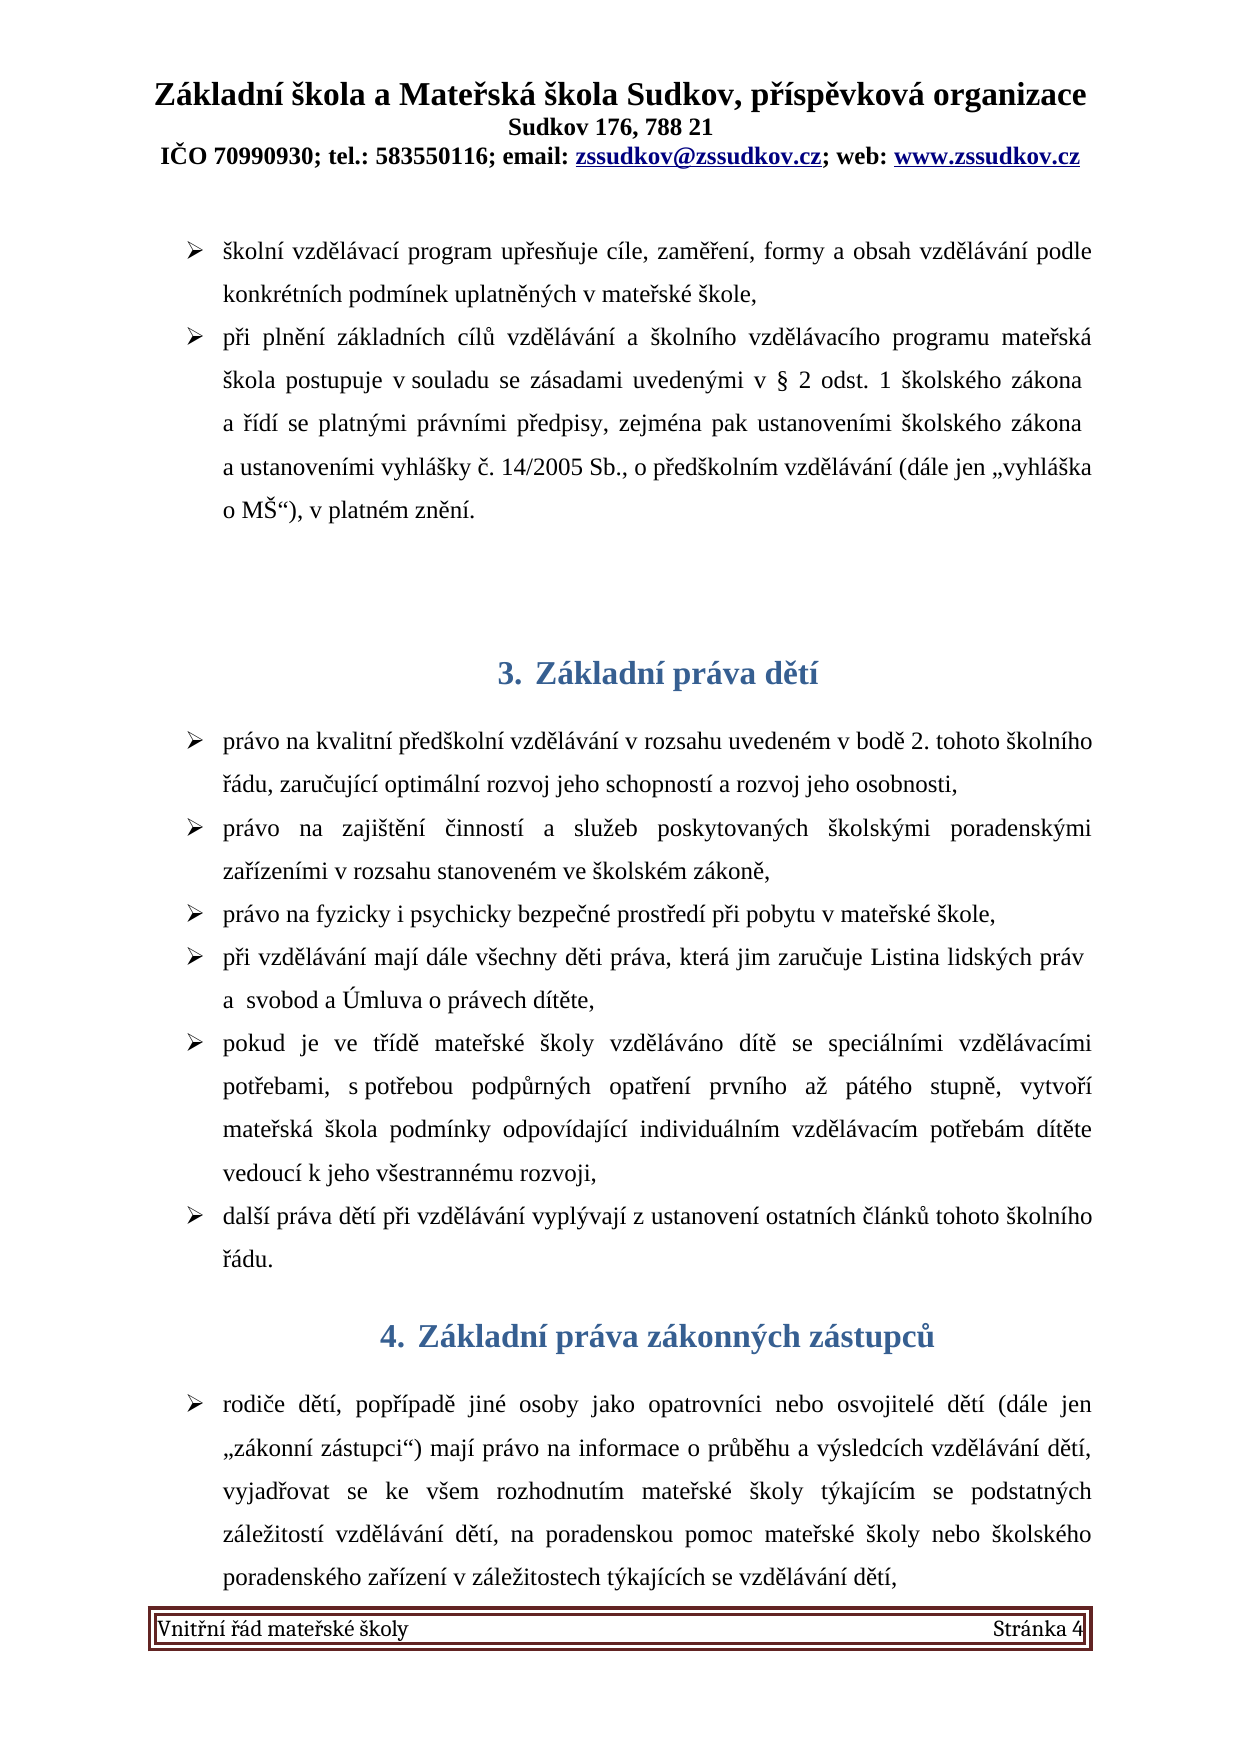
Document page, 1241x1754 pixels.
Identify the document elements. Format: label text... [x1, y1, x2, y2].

list právo na kvalitní předškolní vzdělávání v rozsahu uvedeném v bodě 2. tohoto školního řádu, zaručující optimální rozvoj jeho schopností a rozvoj jeho osobnosti, [185, 726, 1093, 798]
list Základní práva zákonných zástupců [223, 1316, 1093, 1354]
list právo na fyzicky i psychicky bezpečné prostředí při pobytu v mateřské škole, [185, 899, 1093, 928]
list Základní práva dětí [223, 653, 1093, 692]
list při vzdělávání mají dále všechny děti práva, která jim zaručuje Listina lidských práv a svobod a Úmluva o právech dítěte, [185, 942, 1093, 1014]
list další práva dětí při vzdělávání vyplývají z ustanovení ostatních článků tohoto školního řádu. [185, 1201, 1093, 1273]
list pokud je ve třídě mateřské školy vzděláváno dítě se speciálními vzdělávacími potřebami, s potřebou podpůrných opatření prvního až pátého stupně, vytvoří mateřská škola podmínky odpovídající individuálním vzdělávacím potřebám dítěte vedoucí k jeho všestrannému rozvoji, [185, 1028, 1093, 1186]
list rodiče dětí, popřípadě jiné osoby jako opatrovníci nebo osvojitelé dětí (dále jen „zákonní zástupci“) mají právo na informace o průběhu a výsledcích vzdělávání dětí, vyjadřovat se ke všem rozhodnutím mateřské školy týkajícím se podstatných záležitostí vzdělávání dětí, na poradenskou pomoc mateřské školy nebo školského poradenského zařízení v záležitostech týkajících se vzdělávání dětí, [185, 1389, 1093, 1591]
list právo na zajištění činností a služeb poskytovaných školskými poradenskými zařízeními v rozsahu stanoveném ve školském zákoně, [185, 813, 1093, 884]
list při plnění základních cílů vzdělávání a školního vzdělávacího programu mateřská škola postupuje v souladu se zásadami uvedenými v § 2 odst. 1 školského zákona a řídí se platnými právními předpisy, zejména pak ustanoveními školského zákona a ustanoveními vyhlášky č. 14/2005 Sb., o předškolním vzdělávání (dále jen „vyhláška o MŠ“), v platném znění. [185, 322, 1093, 523]
list školní vzdělávací program upřesňuje cíle, zaměření, formy a obsah vzdělávání podle konkrétních podmínek uplatněných v mateřské škole, [185, 236, 1093, 308]
